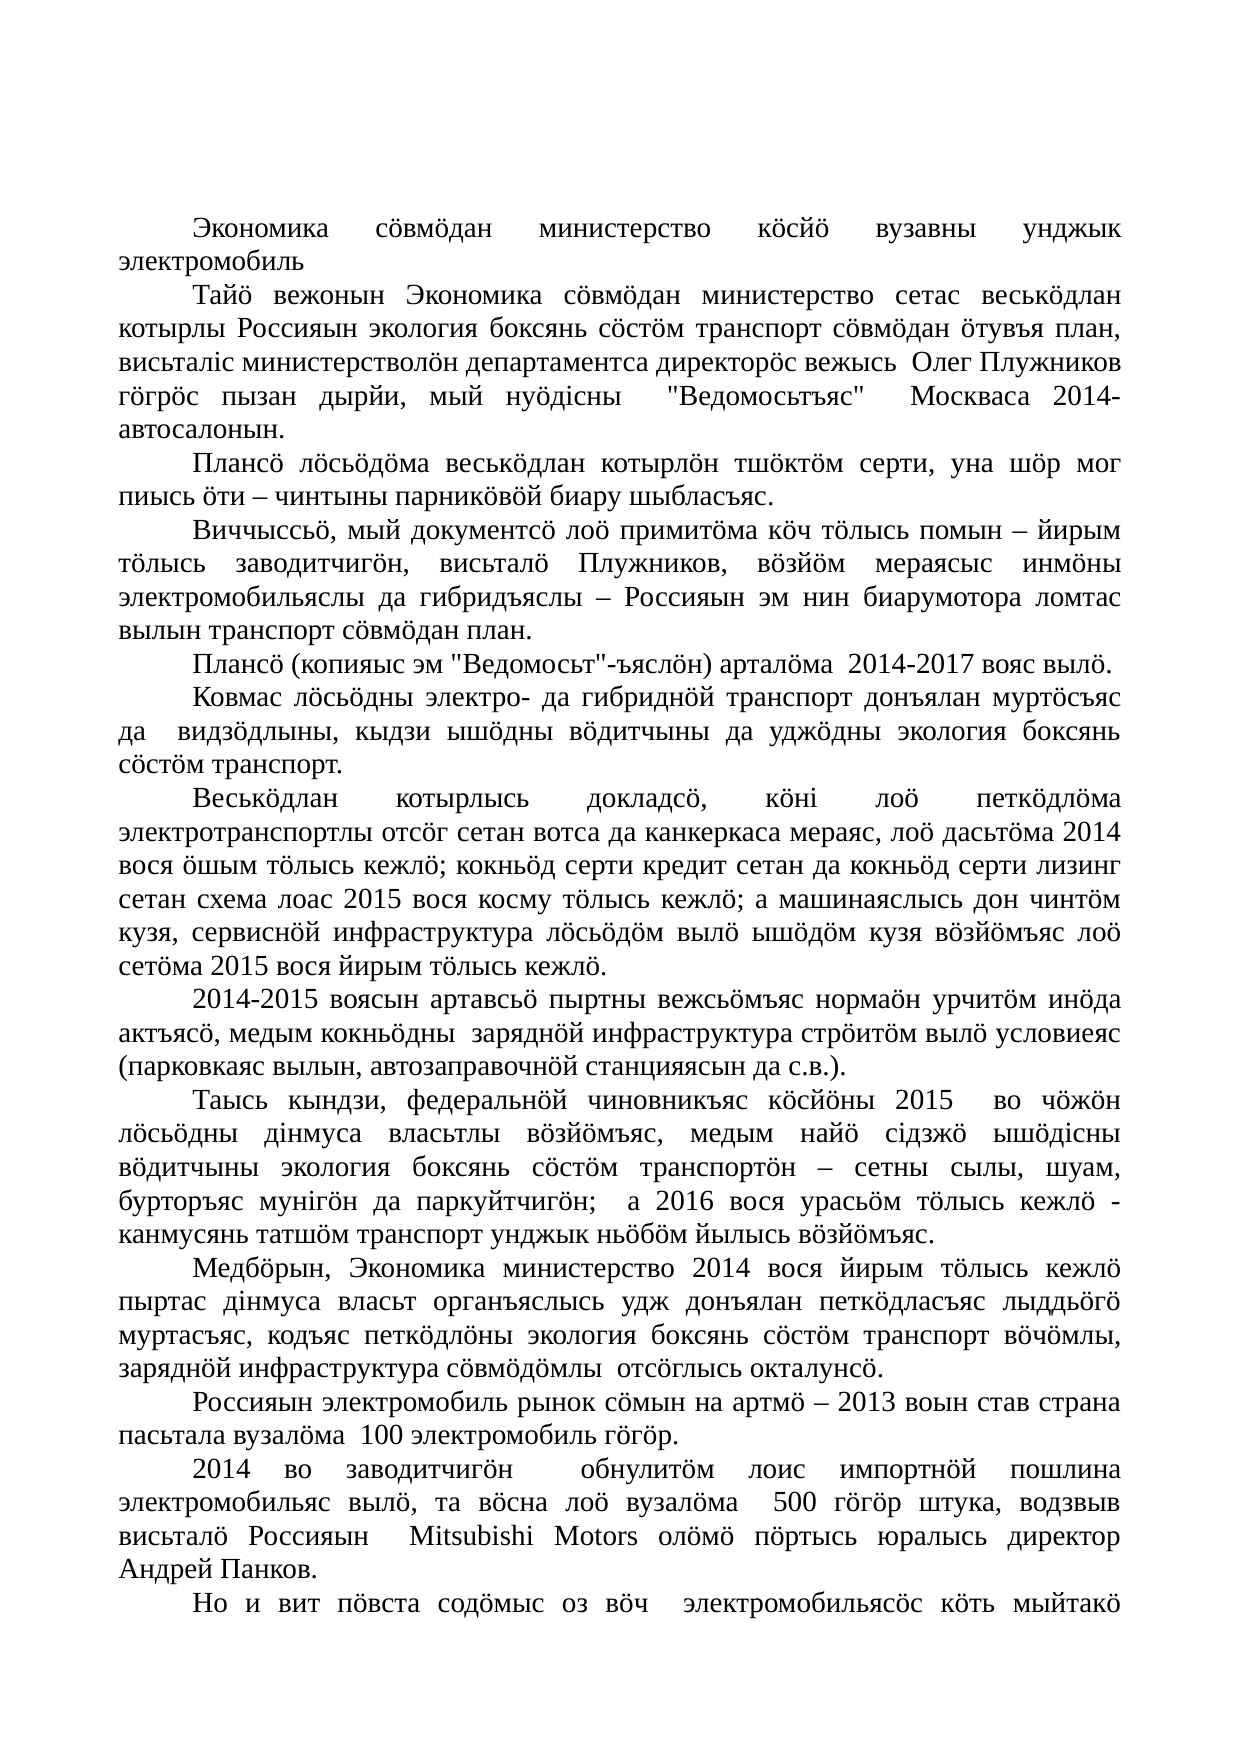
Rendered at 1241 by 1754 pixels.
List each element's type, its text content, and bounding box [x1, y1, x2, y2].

text Медбӧрын, Экономика министерство 2014 вося йирым тӧлысь кежлӧ пыртас дінмуса власьт органъяслысь удж донъялан петкӧдласъяс лыддьӧгӧ муртасъяс, кодъяс петкӧдлӧны экология боксянь сӧстӧм транспорт вӧчӧмлы, заряднӧй инфраструктура сӧвмӧдӧмлы отсӧглысь окталунсӧ. [118, 1250, 1122, 1384]
text 2014-2015 воясын артавсьӧ пыртны вежсьӧмъяс нормаӧн урчитӧм инӧда актъясӧ, медым кокньӧдны заряднӧй инфраструктура стрӧитӧм вылӧ условиеяс (парковкаяс вылын, автозаправочнӧй станцияясын да с.в.). [118, 981, 1122, 1082]
text Плансӧ (копияыс эм "Ведомосьт"-ъяслӧн) арталӧма 2014-2017 вояс вылӧ. [118, 646, 1122, 679]
text Виччыссьӧ, мый документсӧ лоӧ примитӧма кӧч тӧлысь помын – йирым тӧлысь заводитчигӧн, висьталӧ Плужников, вӧзйӧм мераясыс инмӧны электромобильяслы да гибридъяслы – Россияын эм нин биарумотора ломтас вылын транспорт сӧвмӧдан план. [118, 512, 1122, 646]
text Тайӧ вежонын Экономика сӧвмӧдан министерство сетас веськӧдлан котырлы Россияын экология боксянь сӧстӧм транспорт сӧвмӧдан ӧтувъя план, висьталіс министерстволӧн департаментса директорӧс вежысь Олег Плужников гӧгрӧс пызан дырйи, мый нуӧдісны "Ведомосьтъяс" Москваса 2014-автосалонын. [118, 277, 1122, 445]
text Таысь кындзи, федеральнӧй чиновникъяс кӧсйӧны 2015 во чӧжӧн лӧсьӧдны дінмуса власьтлы вӧзйӧмъяс, медым найӧ сідзжӧ ышӧдісны вӧдитчыны экология боксянь сӧстӧм транспортӧн – сетны сылы, шуам, бурторъяс мунігӧн да паркуйтчигӧн; а 2016 вося урасьӧм тӧлысь кежлӧ - канмусянь татшӧм транспорт унджык ньӧбӧм йылысь вӧзйӧмъяс. [118, 1082, 1122, 1250]
text Ковмас лӧсьӧдны электро- да гибриднӧй транспорт донъялан муртӧсъяс да видзӧдлыны, кыдзи ышӧдны вӧдитчыны да уджӧдны экология боксянь сӧстӧм транспорт. [118, 679, 1122, 780]
text 2014 во заводитчигӧн обнулитӧм лоис импортнӧй пошлина электромобильяс вылӧ, та вӧсна лоӧ вузалӧма 500 гӧгӧр штука, водзвыв висьталӧ Россияын Mitsubishi Motors олӧмӧ пӧртысь юралысь директор Андрей Панков. [118, 1451, 1122, 1585]
text Но и вит пӧвста содӧмыс оз вӧч электромобильясӧс кӧть мыйтакӧ [118, 1585, 1122, 1619]
text Плансӧ лӧсьӧдӧма веськӧдлан котырлӧн тшӧктӧм серти, уна шӧр мог пиысь ӧти – чинтыны парникӧвӧй биару шыбласъяс. [118, 445, 1122, 512]
text Россияын электромобиль рынок сӧмын на артмӧ – 2013 воын став страна пасьтала вузалӧма 100 электромобиль гӧгӧр. [118, 1384, 1122, 1451]
text Веськӧдлан котырлысь докладсӧ, кӧні лоӧ петкӧдлӧма электротранспортлы отсӧг сетан вотса да канкеркаса мераяс, лоӧ дасьтӧма 2014 вося ӧшым тӧлысь кежлӧ; кокньӧд серти кредит сетан да кокньӧд серти лизинг сетан схема лоас 2015 вося косму тӧлысь кежлӧ; а машинаяслысь дон чинтӧм кузя, сервиснӧй инфраструктура лӧсьӧдӧм вылӧ ышӧдӧм кузя вӧзйӧмъяс лоӧ сетӧма 2015 вося йирым тӧлысь кежлӧ. [118, 780, 1122, 981]
text Экономика сӧвмӧдан министерство кӧсйӧ вузавны унджык электромобиль [118, 210, 1122, 277]
